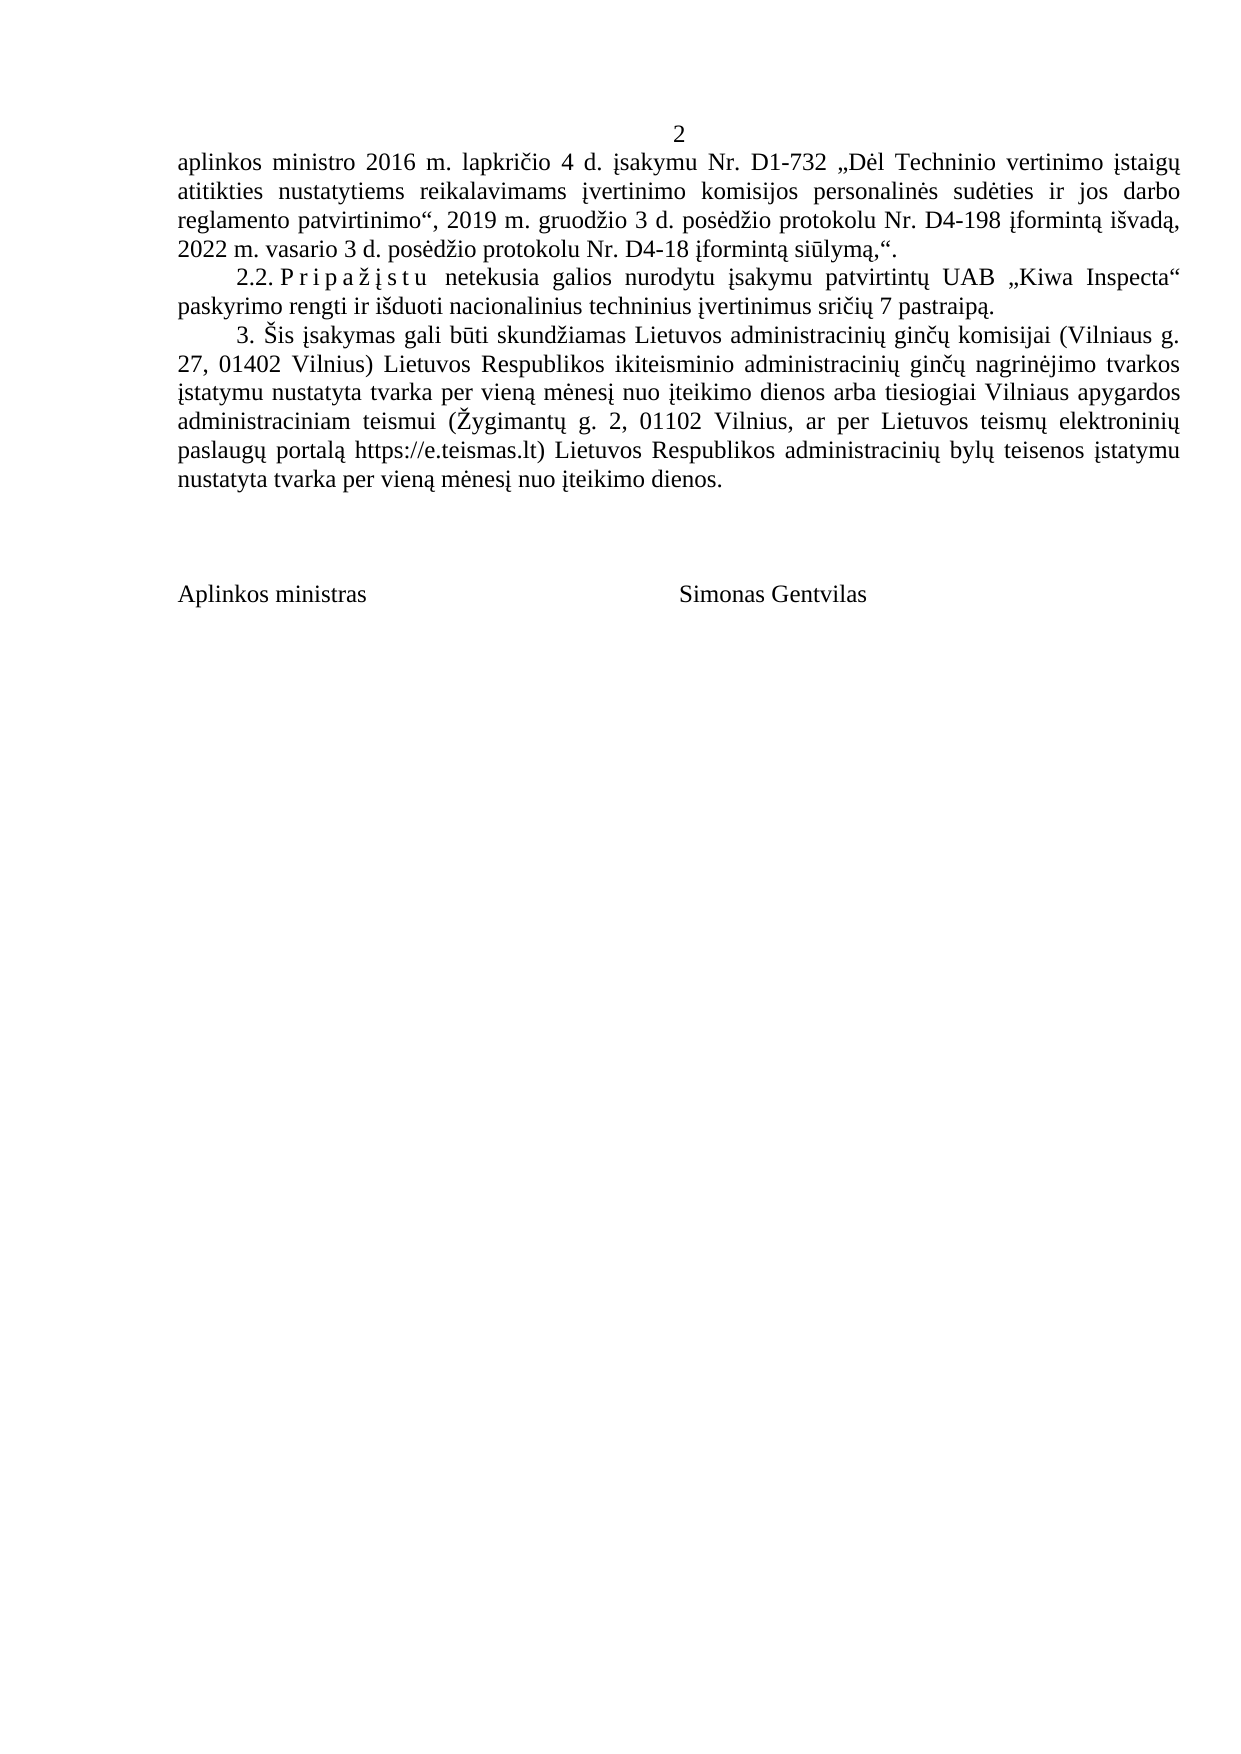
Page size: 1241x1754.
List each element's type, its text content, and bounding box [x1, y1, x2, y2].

text 2.2. Pripažįstu netekusia galios nurodytu įsakymu patvirtintų UAB „Kiwa Inspecta“ paskyrimo rengti ir išduoti nacionalinius techninius įvertinimus sričių 7 pastraipą. [177, 262, 1181, 320]
text 3. Šis įsakymas gali būti skundžiamas Lietuvos administracinių ginčų komisijai (Vilniaus g. 27, 01402 Vilnius) Lietuvos Respublikos ikiteisminio administracinių ginčų nagrinėjimo tvarkos įstatymu nustatyta tvarka per vieną mėnesį nuo įteikimo dienos arba tiesiogiai Vilniaus apygardos administraciniam teismui (Žygimantų g. 2, 01102 Vilnius, ar per Lietuvos teismų elektroninių paslaugų portalą https://e.teismas.lt) Lietuvos Respublikos administracinių bylų teisenos įstatymu nustatyta tvarka per vieną mėnesį nuo įteikimo dienos. [177, 320, 1181, 492]
text Aplinkos ministras Simonas Gentvilas [177, 579, 1177, 607]
text aplinkos ministro 2016 m. lapkričio 4 d. įsakymu Nr. D1-732 „Dėl Techninio vertinimo įstaigų atitikties nustatytiems reikalavimams įvertinimo komisijos personalinės sudėties ir jos darbo reglamento patvirtinimo“, 2019 m. gruodžio 3 d. posėdžio protokolu Nr. D4-198 įformintą išvadą, 2022 m. vasario 3 d. posėdžio protokolu Nr. D4-18 įformintą siūlymą,“. [177, 147, 1181, 262]
